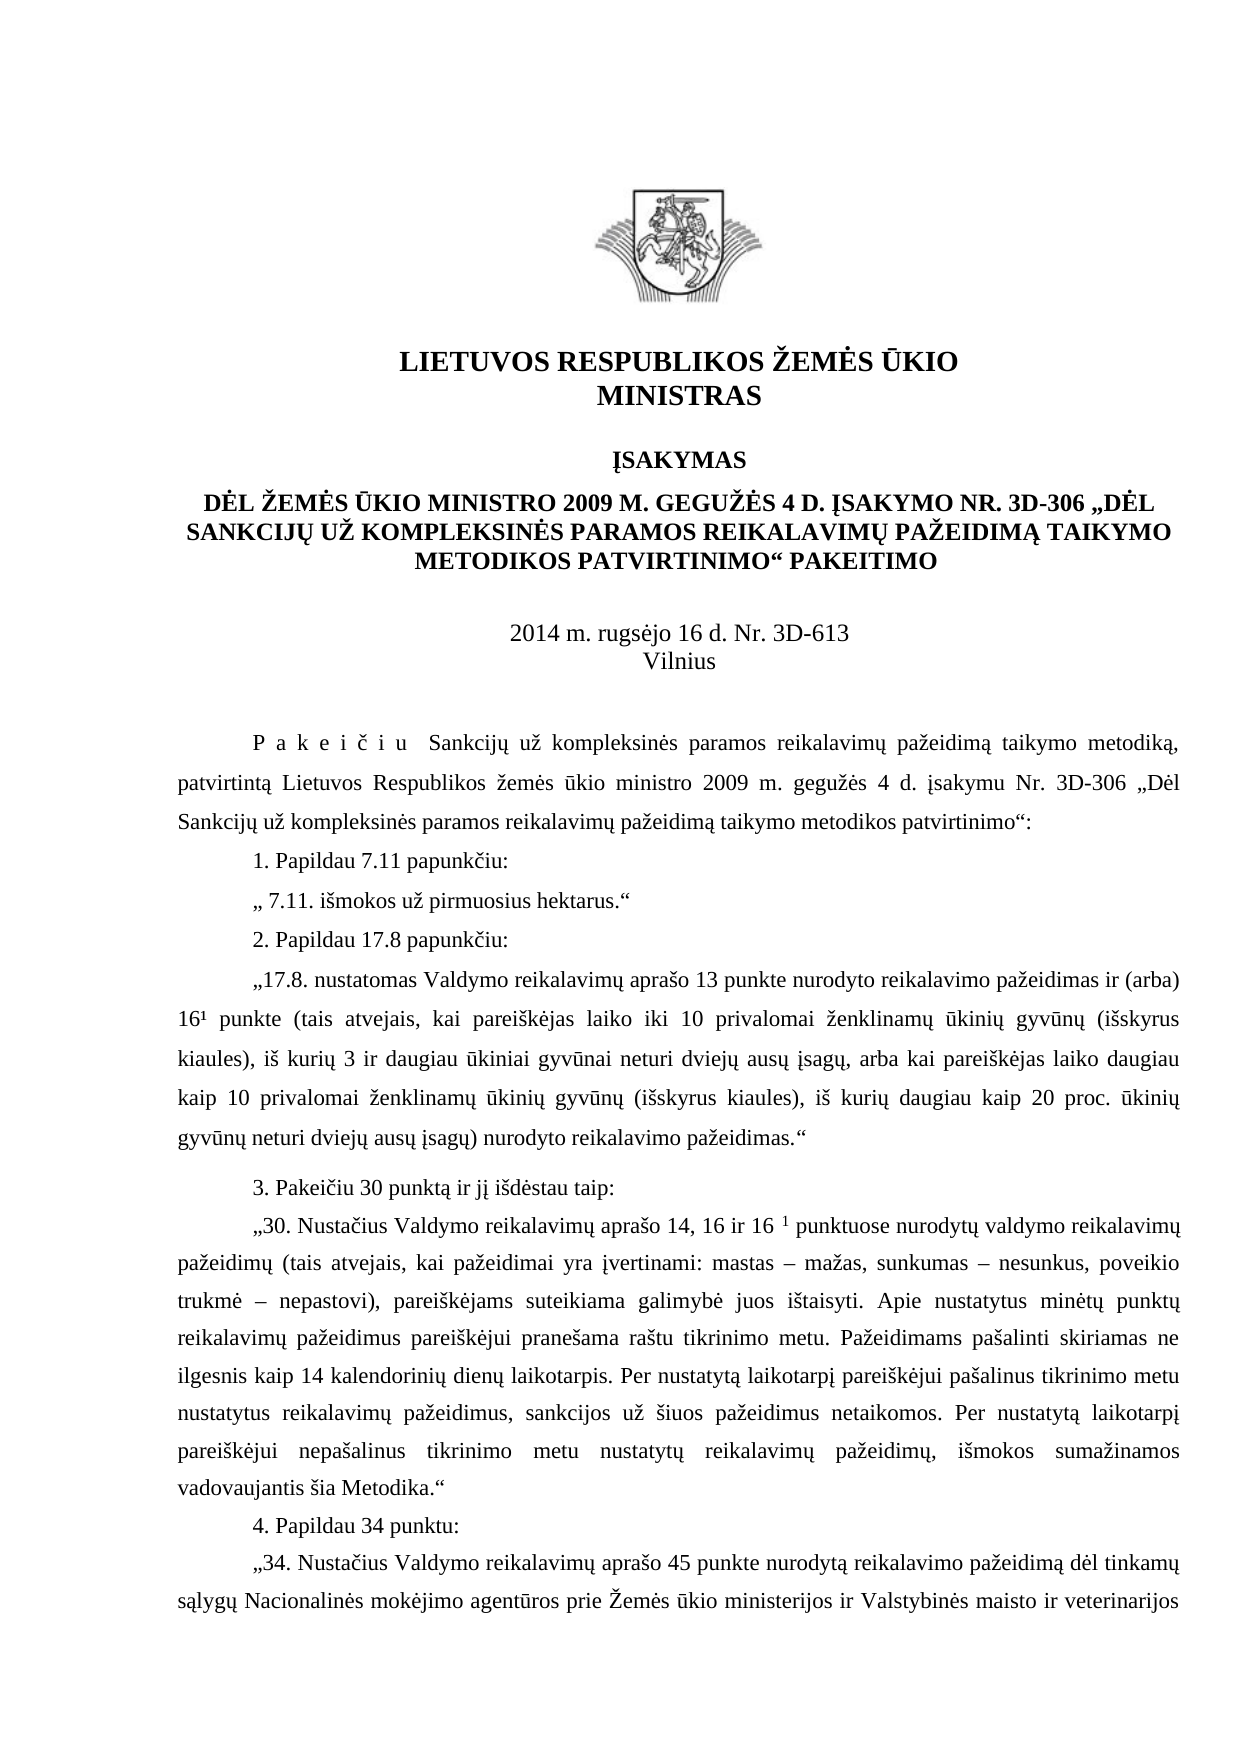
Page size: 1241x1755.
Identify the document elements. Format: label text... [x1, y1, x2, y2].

text „ 7.11. išmokos už pirmuosius hektarus.“ [252, 887, 1181, 913]
text „34. Nustačius Valdymo reikalavimų aprašo 45 punkte nurodytą reikalavimo pažeidimą dėl tinkamų sąlygų Nacionalinės mokėjimo agentūros prie Žemės ūkio ministerijos ir Valstybinės maisto ir veterinarijos [177, 1538, 1181, 1613]
text Vilnius [177, 646, 1181, 675]
text DĖL ŽEMĖS ŪKIO MINISTRO 2009 M. GEGUŽĖS 4 D. ĮSAKYMO NR. 3D-306 „dėl sankcijų už kompleksinės paramos reikalavimų pažeidimą taikymo metodikos patvirtinimo“ PAKEITIMO [177, 488, 1181, 574]
text 2. Papildau 17.8 papunkčiu: [252, 926, 1181, 953]
text 2014 m. rugsėjo 16 d. Nr. 3D-613 [177, 618, 1181, 646]
text „30. Nustačius Valdymo reikalavimų aprašo 14, 16 ir 16 1 punktuose nurodytų valdymo reikalavimų pažeidimų (tais atvejais, kai pažeidimai yra įvertinami: mastas – mažas, sunkumas – nesunkus, poveikio trukmė – nepastovi), pareiškėjams suteikiama galimybė juos ištaisyti. Apie nustatytus minėtų punktų reikalavimų pažeidimus pareiškėjui pranešama raštu tikrinimo metu. Pažeidimams pašalinti skiriamas ne ilgesnis kaip 14 kalendorinių dienų laikotarpis. Per nustatytą laikotarpį pareiškėjui pašalinus tikrinimo metu nustatytus reikalavimų pažeidimus, sankcijos už šiuos pažeidimus netaikomos. Per nustatytą laikotarpį pareiškėjui nepašalinus tikrinimo metu nustatytų reikalavimų pažeidimų, išmokos sumažinamos vadovaujantis šia Metodika.“ [177, 1201, 1181, 1501]
text 4. Papildau 34 punktu: [252, 1501, 1181, 1538]
text 1. Papildau 7.11 papunkčiu: [252, 847, 1181, 874]
text ĮSAKYMAS [177, 445, 1181, 474]
text LIETUVOS RESPUBLIKOS ŽEMĖS ŪKIO [177, 344, 1181, 378]
text MINISTRAS [177, 378, 1181, 412]
text „17.8. nustatomas Valdymo reikalavimų aprašo 13 punkte nurodyto reikalavimo pažeidimas ir (arba) 16¹ punkte (tais atvejais, kai pareiškėjas laiko iki 10 privalomai ženklinamų ūkinių gyvūnų (išskyrus kiaules), iš kurių 3 ir daugiau ūkiniai gyvūnai neturi dviejų ausų įsagų, arba kai pareiškėjas laiko daugiau kaip 10 privalomai ženklinamų ūkinių gyvūnų (išskyrus kiaules), iš kurių daugiau kaip 20 proc. ūkinių gyvūnų neturi dviejų ausų įsagų) nurodyto reikalavimo pažeidimas.“ [177, 966, 1181, 1150]
text P a k e i č i u Sankcijų už kompleksinės paramos reikalavimų pažeidimą taikymo metodiką, patvirtintą Lietuvos Respublikos žemės ūkio ministro 2009 m. gegužės 4 d. įsakymu Nr. 3D-306 „Dėl Sankcijų už kompleksinės paramos reikalavimų pažeidimą taikymo metodikos patvirtinimo“: [177, 729, 1181, 834]
text 3. Pakeičiu 30 punktą ir jį išdėstau taip: [252, 1163, 1181, 1201]
